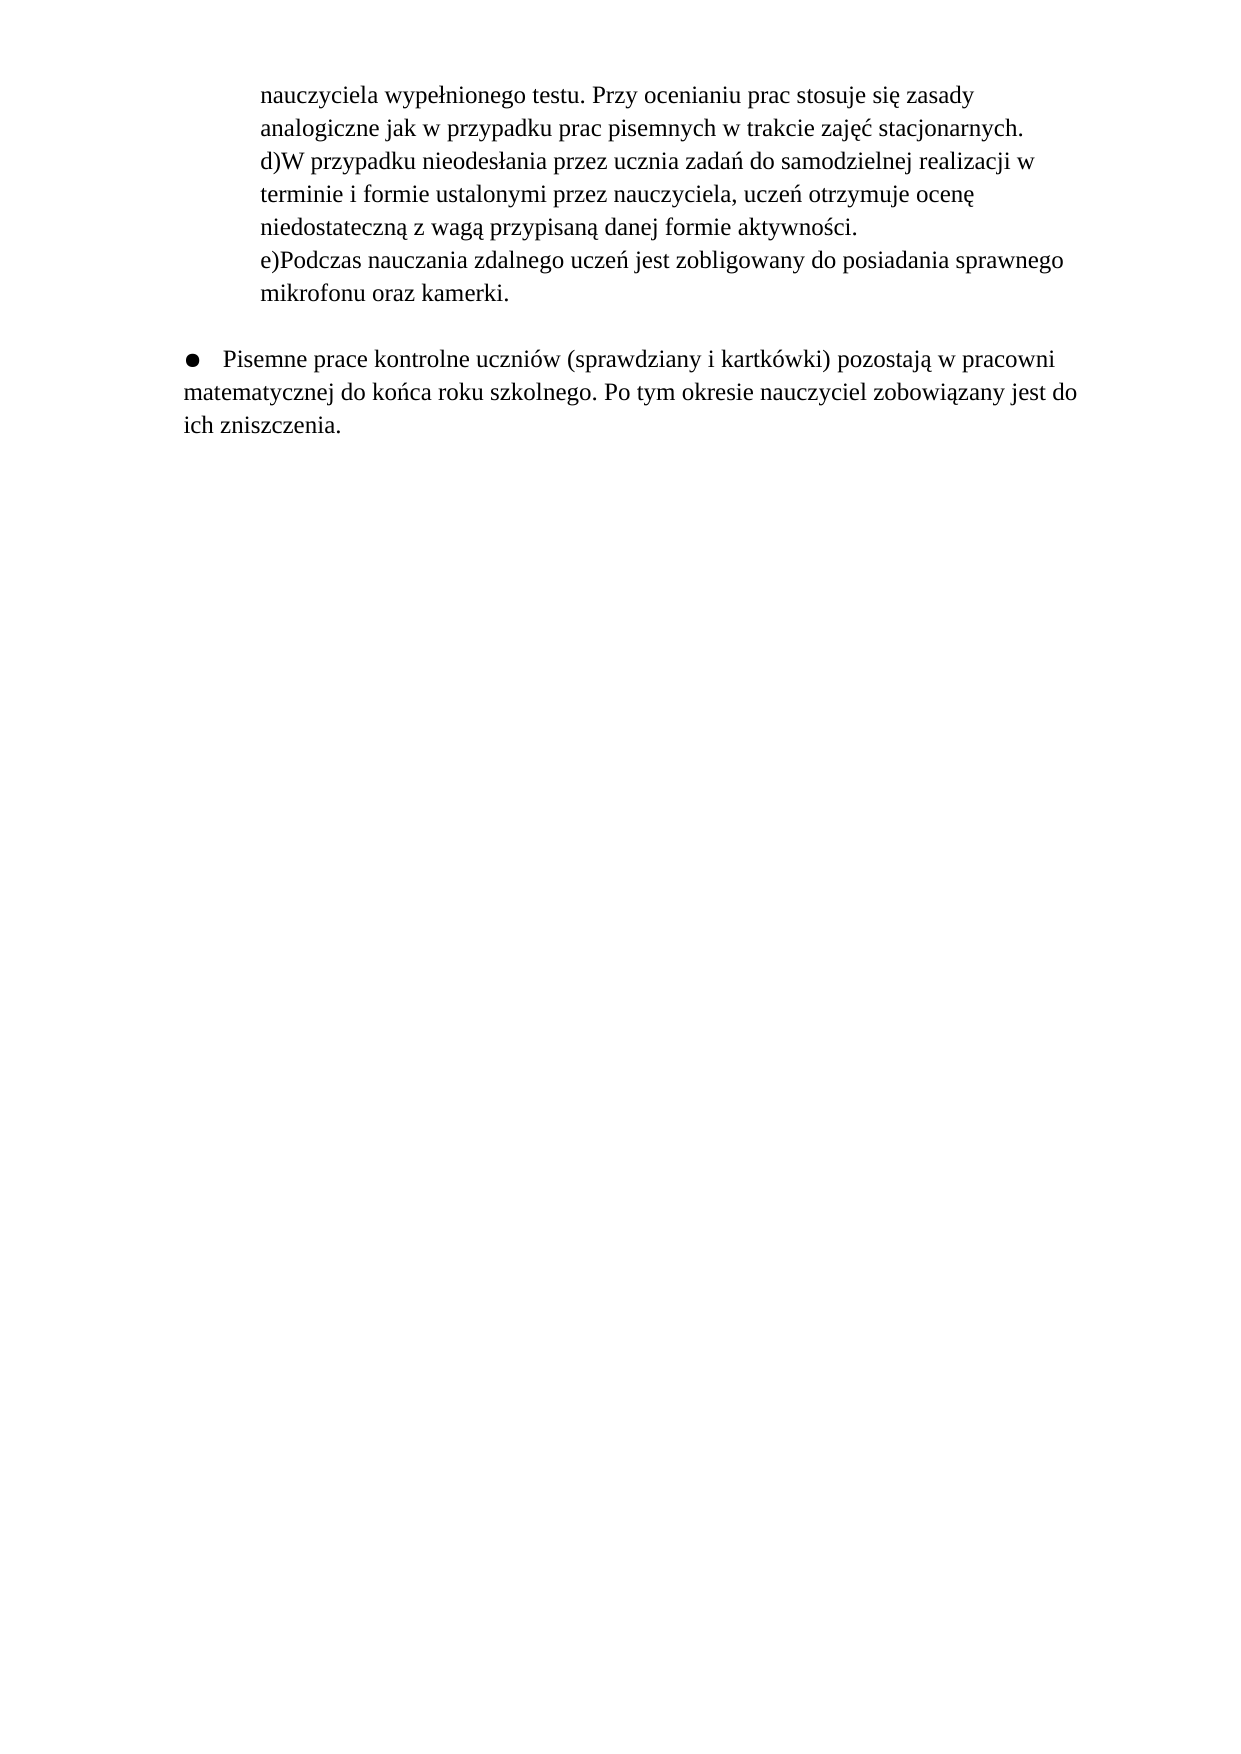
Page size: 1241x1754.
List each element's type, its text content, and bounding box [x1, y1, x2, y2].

list Pisemne prace kontrolne uczniów (sprawdziany i kartkówki) pozostają w pracowni matematycznej do końca roku szkolnego. Po tym okresie nauczyciel zobowiązany jest do ich zniszczenia. [183, 344, 1093, 438]
list nauczyciela wypełnionego testu. Przy ocenianiu prac stosuje się zasady analogiczne jak w przypadku prac pisemnych w trakcie zajęć stacjonarnych. [223, 80, 1093, 142]
list d)W przypadku nieodesłania przez ucznia zadań do samodzielnej realizacji w terminie i formie ustalonymi przez nauczyciela, uczeń otrzymuje ocenę niedostateczną z wagą przypisaną danej formie aktywności. [223, 146, 1093, 241]
list e)Podczas nauczania zdalnego uczeń jest zobligowany do posiadania sprawnego mikrofonu oraz kamerki. [223, 245, 1093, 307]
